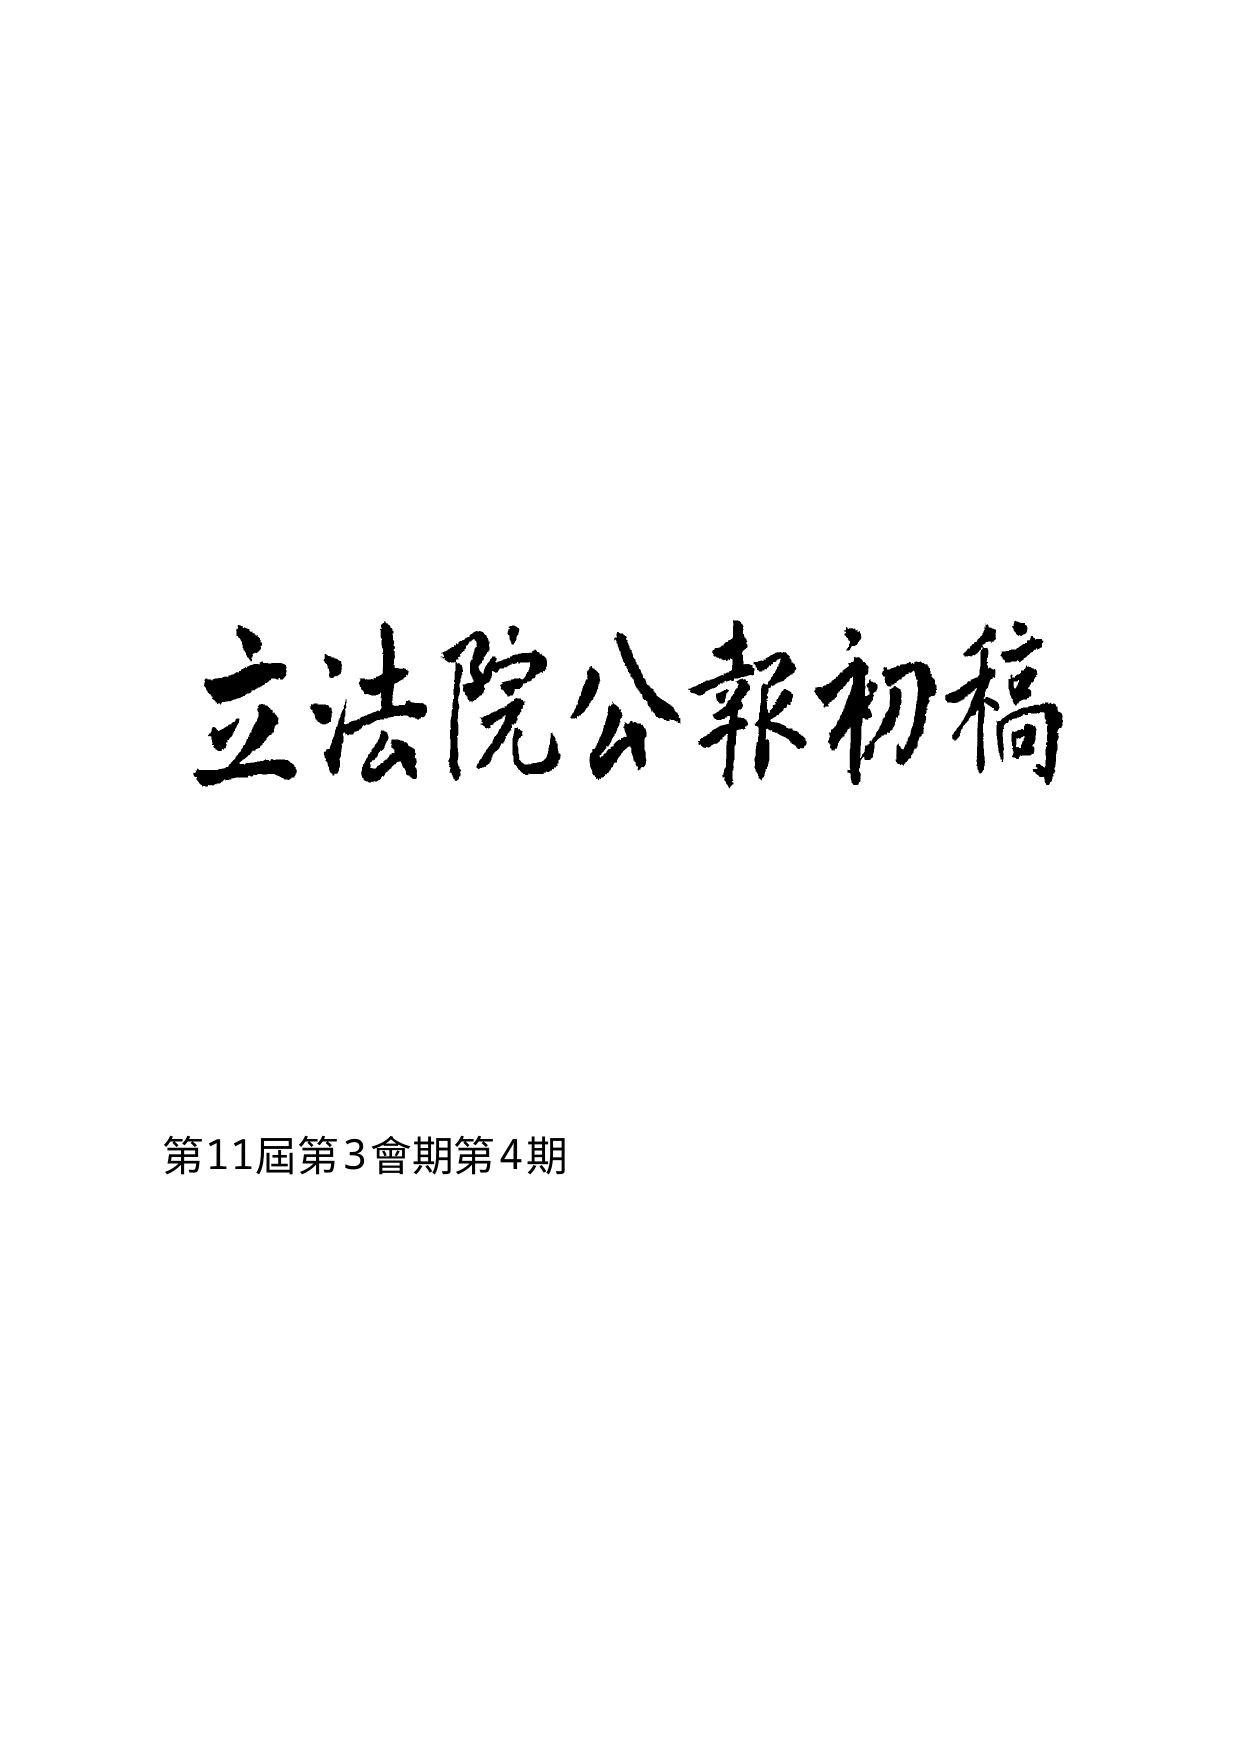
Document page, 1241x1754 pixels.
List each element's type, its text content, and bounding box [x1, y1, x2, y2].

table_header [151, 406, 1098, 902]
table_header 第11屆第3會期第4期 [151, 1089, 596, 1234]
